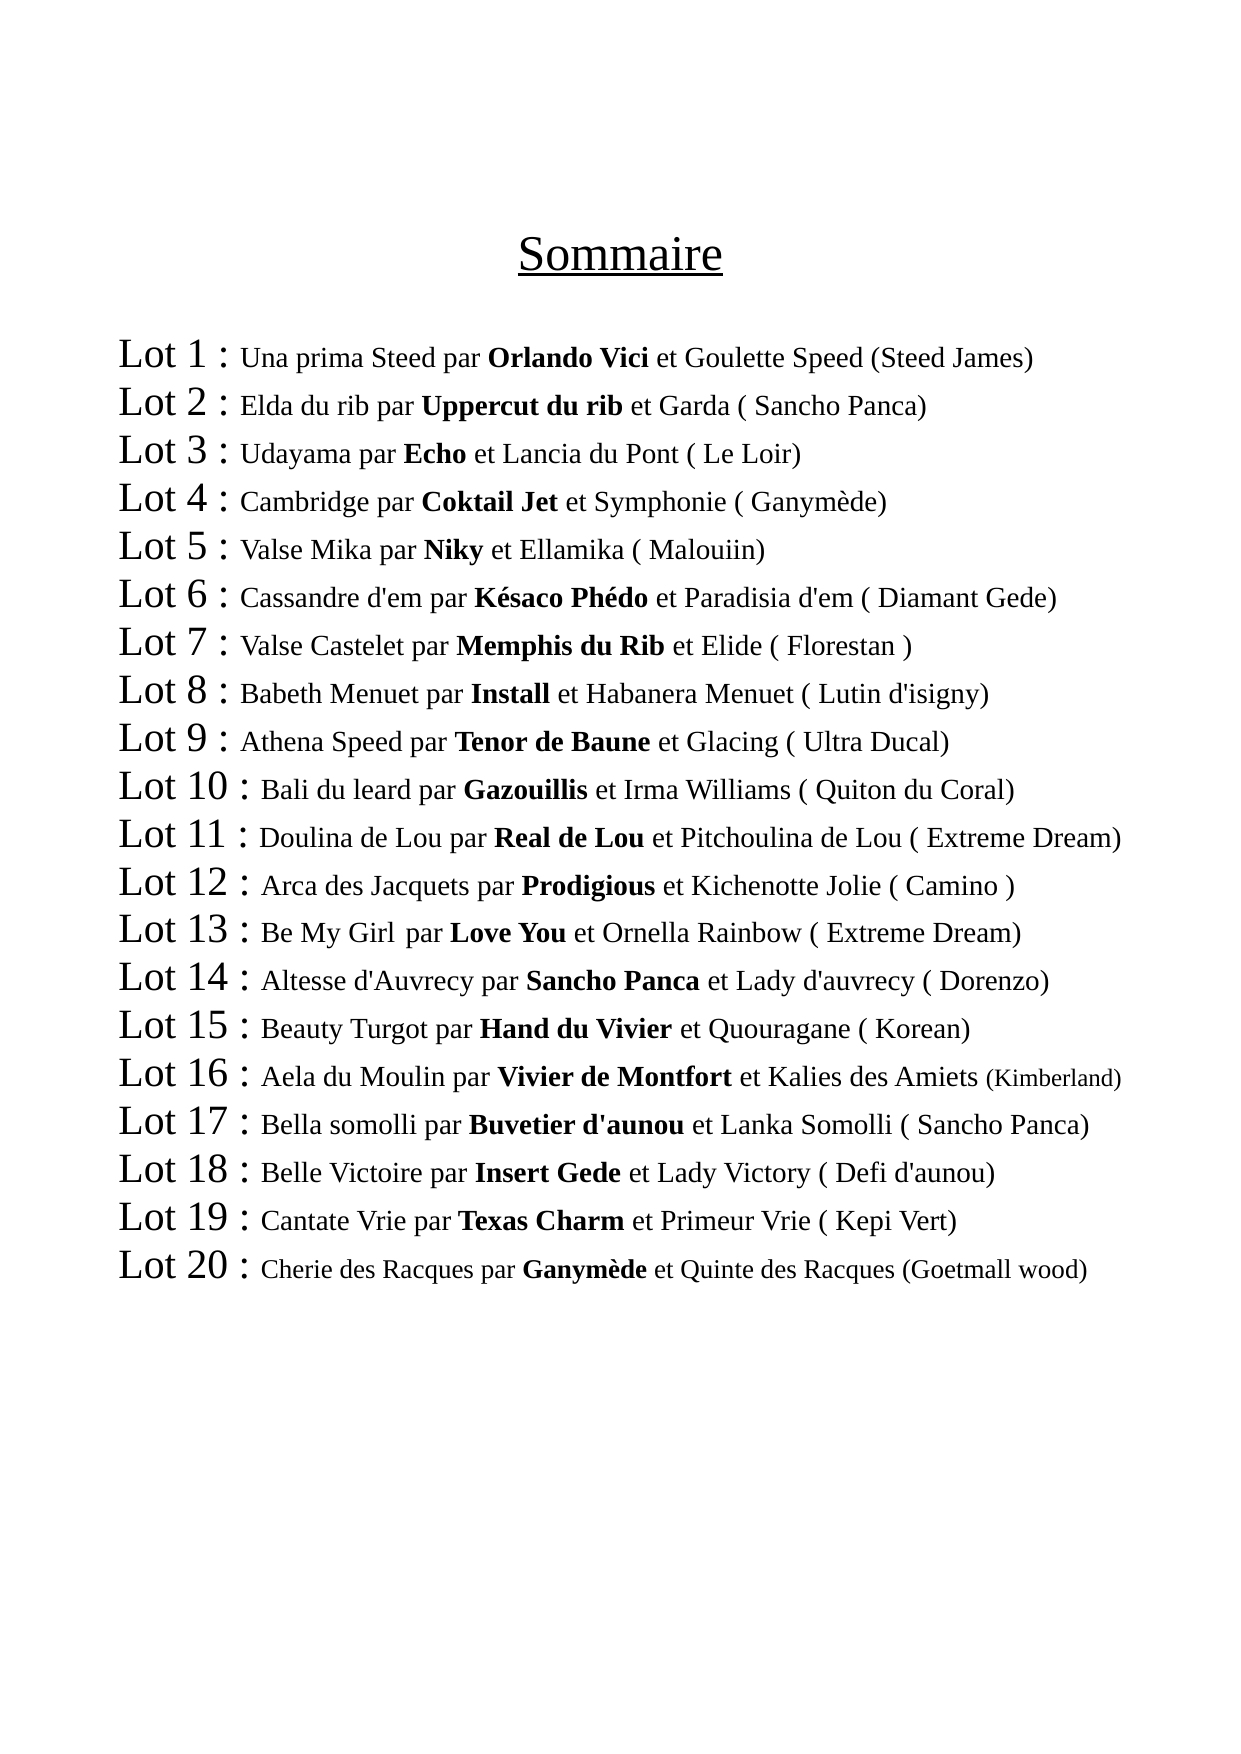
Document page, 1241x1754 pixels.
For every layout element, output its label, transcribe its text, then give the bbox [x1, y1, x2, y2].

text Lot 9 : Athena Speed par Tenor de Baune et Glacing ( Ultra Ducal) [118, 712, 1122, 760]
text Lot 11 : Doulina de Lou par Real de Lou et Pitchoulina de Lou ( Extreme Dream) [118, 808, 1122, 856]
text Sommaire [118, 223, 1122, 281]
text Lot 15 : Beauty Turgot par Hand du Vivier et Quouragane ( Korean) [118, 1000, 1122, 1048]
text Lot 16 : Aela du Moulin par Vivier de Montfort et Kalies des Amiets (Kimberland) [118, 1048, 1122, 1096]
text Lot 4 : Cambridge par Coktail Jet et Symphonie ( Ganymède) [118, 473, 1122, 521]
text Lot 5 : Valse Mika par Niky et Ellamika ( Malouiin) [118, 521, 1122, 568]
text Lot 2 : Elda du rib par Uppercut du rib et Garda ( Sancho Panca) [118, 377, 1122, 425]
text Lot 18 : Belle Victoire par Insert Gede et Lady Victory ( Defi d'aunou) [118, 1143, 1122, 1191]
text Lot 19 : Cantate Vrie par Texas Charm et Primeur Vrie ( Kepi Vert) [118, 1191, 1122, 1239]
text Lot 7 : Valse Castelet par Memphis du Rib et Elide ( Florestan ) [118, 616, 1122, 664]
text Lot 3 : Udayama par Echo et Lancia du Pont ( Le Loir) [118, 425, 1122, 473]
text Lot 13 : Be My Girl par Love You et Ornella Rainbow ( Extreme Dream) [118, 904, 1122, 952]
text Lot 12 : Arca des Jacquets par Prodigious et Kichenotte Jolie ( Camino ) [118, 856, 1122, 904]
text Lot 1 : Una prima Steed par Orlando Vici et Goulette Speed (Steed James) [118, 329, 1122, 377]
text Lot 17 : Bella somolli par Buvetier d'aunou et Lanka Somolli ( Sancho Panca) [118, 1096, 1122, 1143]
text Lot 14 : Altesse d'Auvrecy par Sancho Panca et Lady d'auvrecy ( Dorenzo) [118, 952, 1122, 1000]
text Lot 8 : Babeth Menuet par Install et Habanera Menuet ( Lutin d'isigny) [118, 664, 1122, 712]
text Lot 10 : Bali du leard par Gazouillis et Irma Williams ( Quiton du Coral) [118, 760, 1122, 808]
text Lot 20 : Cherie des Racques par Ganymède et Quinte des Racques (Goetmall wood) [118, 1239, 1122, 1287]
text Lot 6 : Cassandre d'em par Késaco Phédo et Paradisia d'em ( Diamant Gede) [118, 568, 1122, 616]
